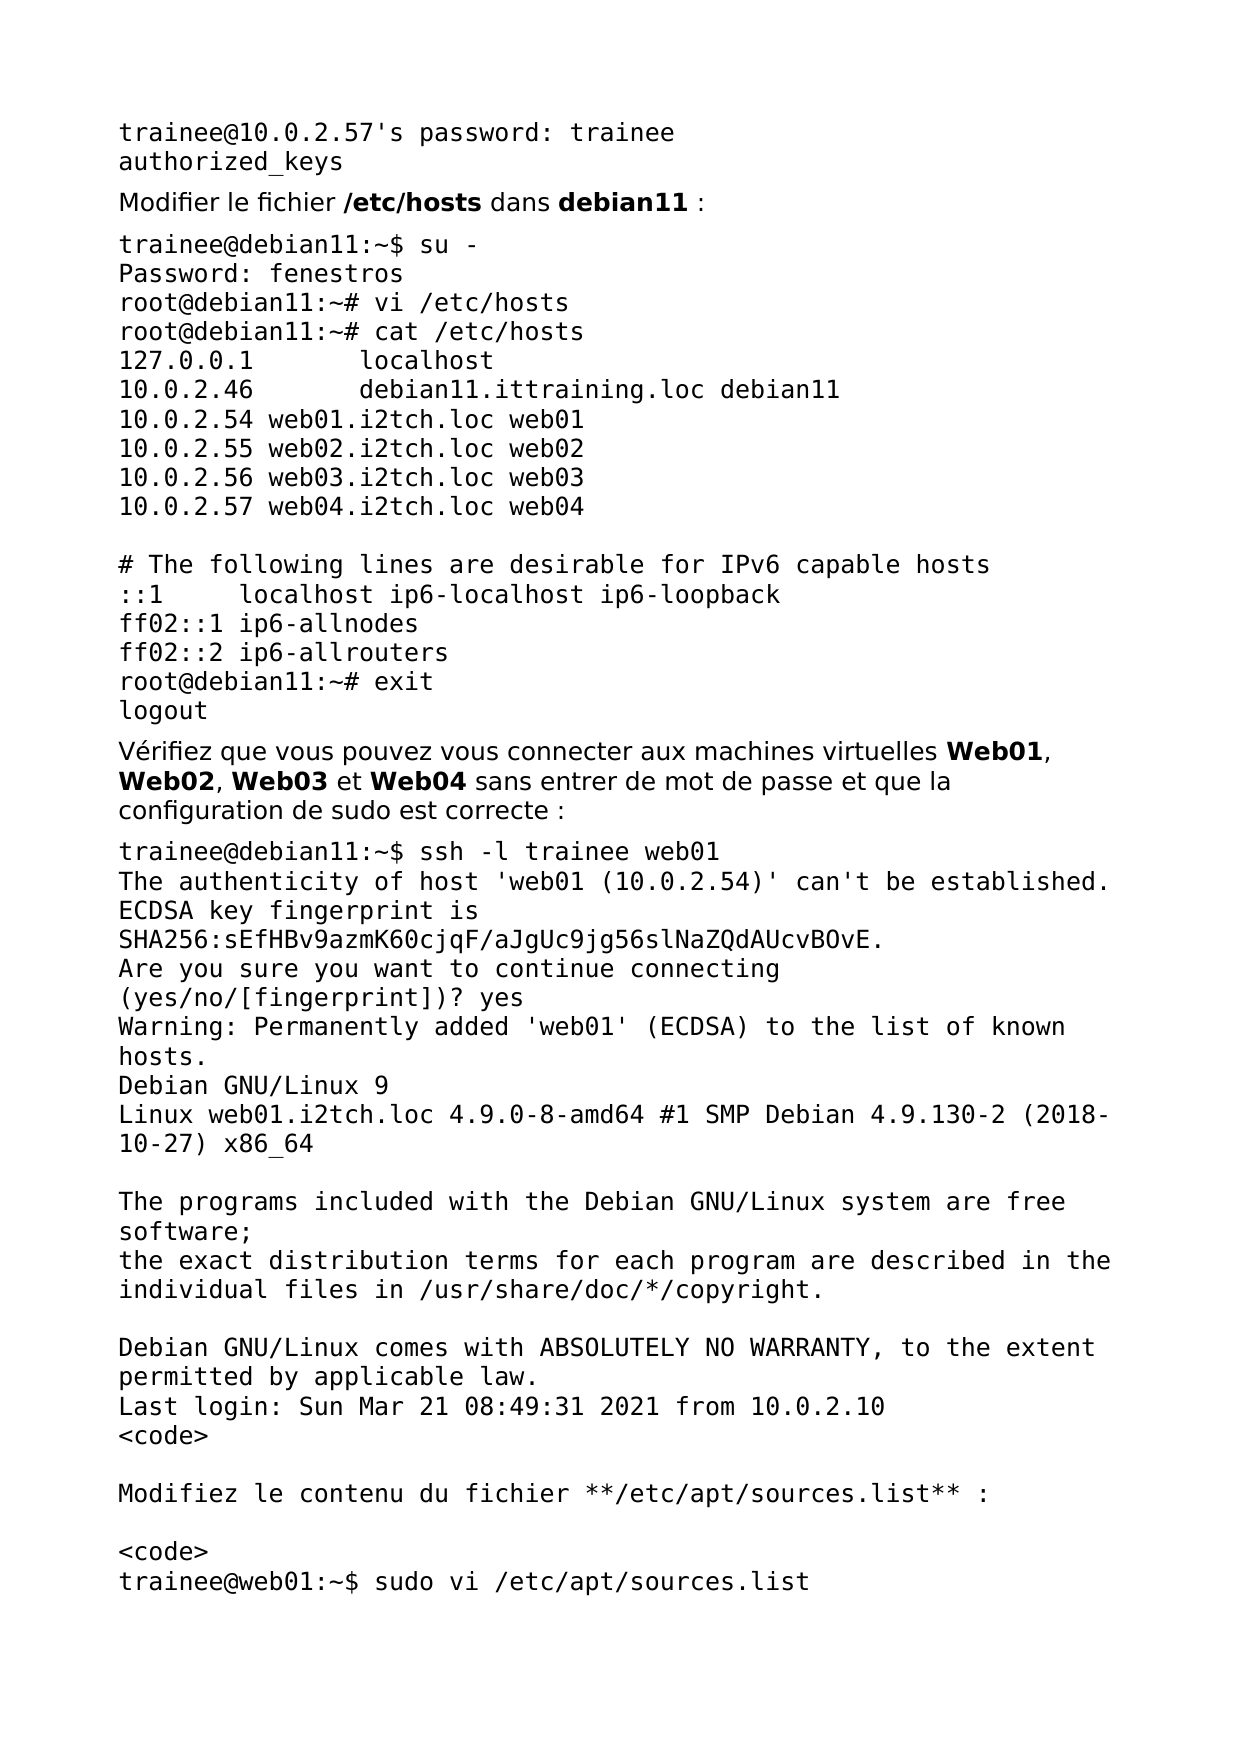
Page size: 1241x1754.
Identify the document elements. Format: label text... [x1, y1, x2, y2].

text trainee@debian11:~$ su - Password: fenestros root@debian11:~# vi /etc/hosts root@debian11:~# cat /etc/hosts 127.0.0.1 localhost 10.0.2.46 debian11.ittraining.loc debian11 10.0.2.54 web01.i2tch.loc web01 10.0.2.55 web02.i2tch.loc web02 10.0.2.56 web03.i2tch.loc web03 10.0.2.57 web04.i2tch.loc web04 # The following lines are desirable for IPv6 capable hosts ::1 localhost ip6-localhost ip6-loopback ff02::1 ip6-allnodes ff02::2 ip6-allrouters root@debian11:~# exit logout [118, 230, 1122, 726]
text trainee@debian11:~$ ssh -l trainee web01 The authenticity of host 'web01 (10.0.2.54)' can't be established. ECDSA key fingerprint is SHA256:sEfHBv9azmK60cjqF/aJgUc9jg56slNaZQdAUcvBOvE. Are you sure you want to continue connecting (yes/no/[fingerprint])? yes Warning: Permanently added 'web01' (ECDSA) to the list of known hosts. Debian GNU/Linux 9 Linux web01.i2tch.loc 4.9.0-8-amd64 #1 SMP Debian 4.9.130-2 (2018-10-27) x86_64 The programs included with the Debian GNU/Linux system are free software; the exact distribution terms for each program are described in the individual files in /usr/share/doc/*/copyright. Debian GNU/Linux comes with ABSOLUTELY NO WARRANTY, to the extent permitted by applicable law. Last login: Sun Mar 21 08:49:31 2021 from 10.0.2.10 <code> Modifiez le contenu du fichier **/etc/apt/sources.list** : <code> trainee@web01:~$ sudo vi /etc/apt/sources.list [118, 837, 1122, 1625]
text trainee@10.0.2.57's password: trainee authorized_keys [118, 118, 1122, 176]
text Vérifiez que vous pouvez vous connecter aux machines virtuelles Web01, Web02, Web03 et Web04 sans entrer de mot de passe et que la configuration de sudo est correcte : [118, 737, 1122, 825]
text Modifier le fichier /etc/hosts dans debian11 : [118, 188, 1122, 217]
